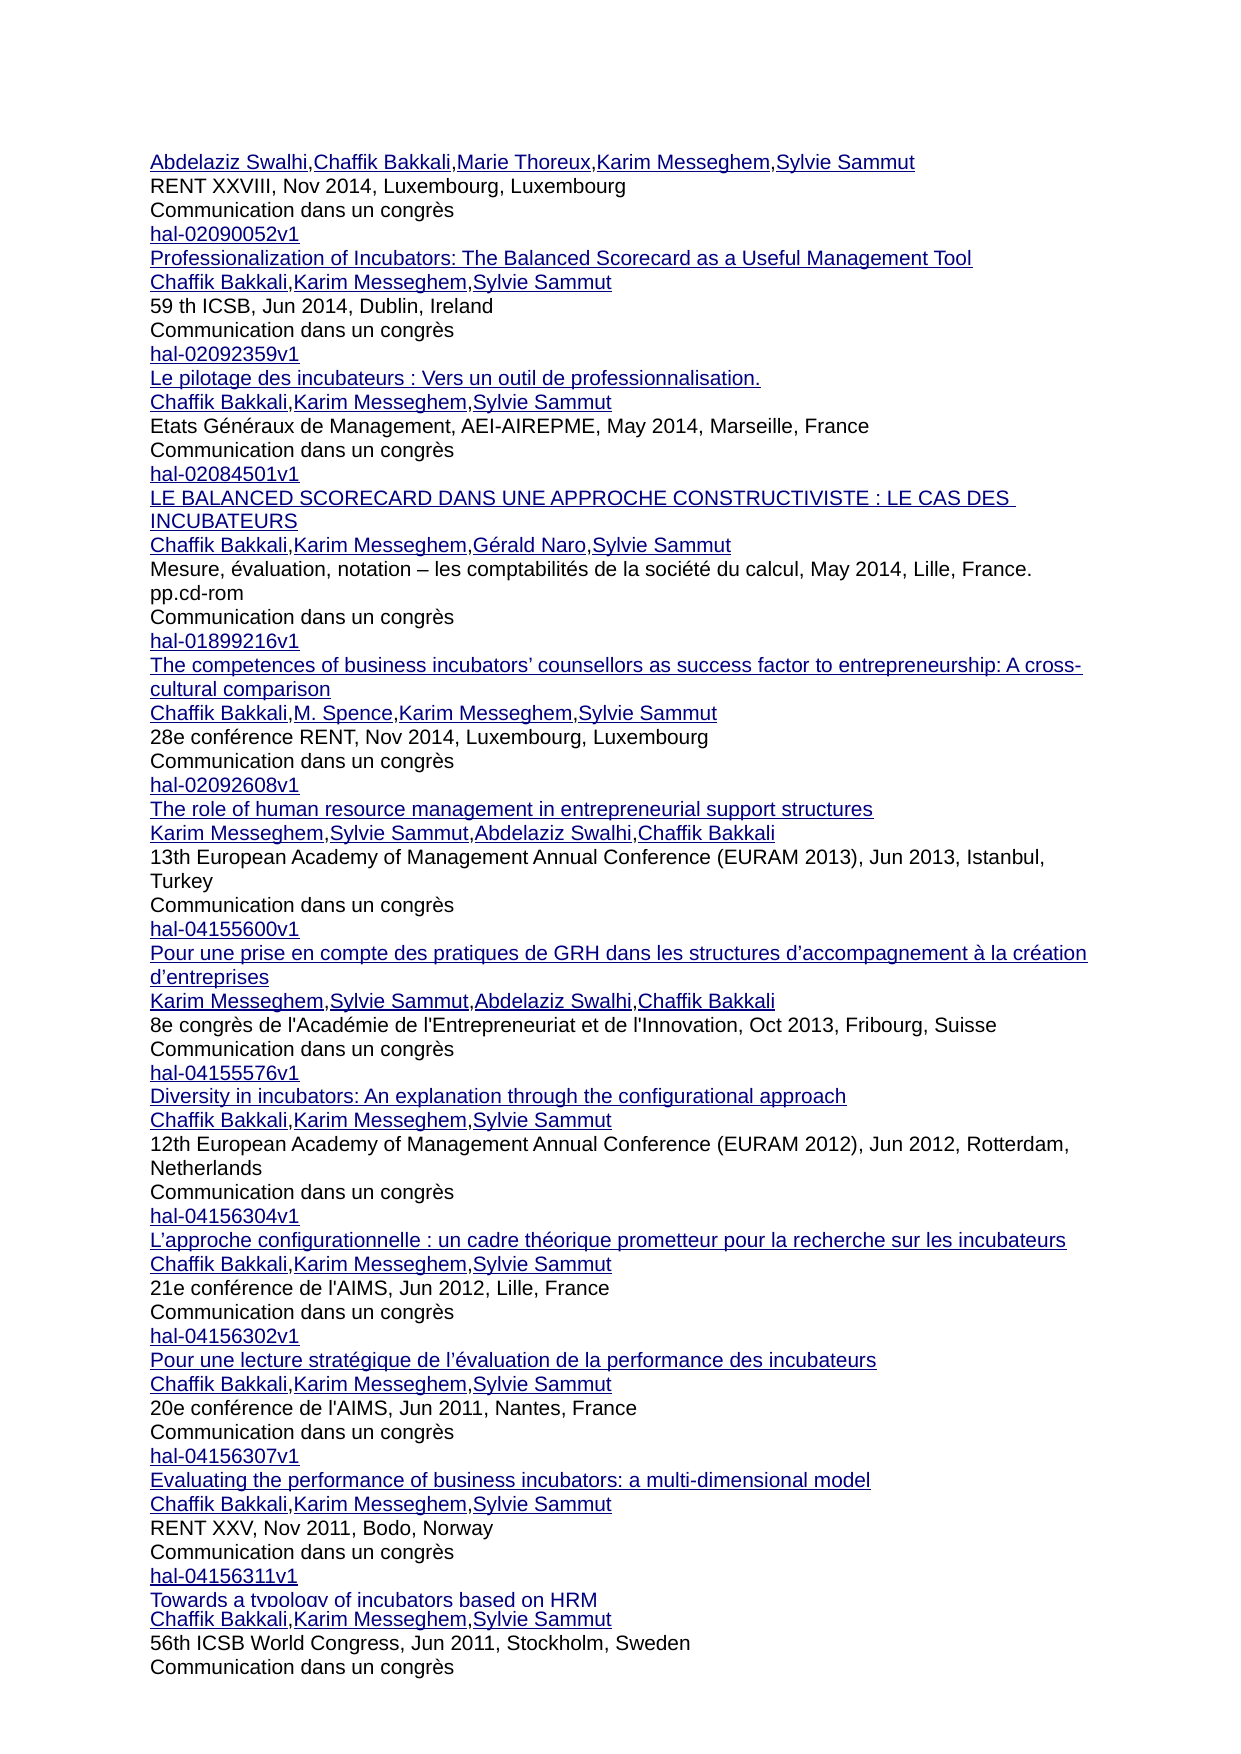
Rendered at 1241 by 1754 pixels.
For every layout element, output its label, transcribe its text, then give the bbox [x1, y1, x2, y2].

table_cell Pour une lecture stratégique de l’évaluation de la performance des incubateurs Chaffik Bakkali,Karim Messeghem,Sylvie Sammut 20e conférence de l'AIMS, Jun 2011, Nantes, France Communication dans un congrès hal-04156307v1 [150, 1348, 1090, 1468]
table_cell Professionalization of Incubators: The Balanced Scorecard as a Useful Management Tool Chaffik Bakkali,Karim Messeghem,Sylvie Sammut 59 th ICSB, Jun 2014, Dublin, Ireland Communication dans un congrès hal-02092359v1 [150, 246, 1090, 366]
table_cell Le pilotage des incubateurs : Vers un outil de professionnalisation. Chaffik Bakkali,Karim Messeghem,Sylvie Sammut Etats Généraux de Management, AEI-AIREPME, May 2014, Marseille, France Communication dans un congrès hal-02084501v1 [150, 366, 1090, 485]
table_cell Evaluating the performance of business incubators: a multi-dimensional model Chaffik Bakkali,Karim Messeghem,Sylvie Sammut RENT XXV, Nov 2011, Bodo, Norway Communication dans un congrès hal-04156311v1 [150, 1468, 1090, 1587]
table_cell L’approche configurationnelle : un cadre théorique prometteur pour la recherche sur les incubateurs Chaffik Bakkali,Karim Messeghem,Sylvie Sammut 21e conférence de l'AIMS, Jun 2012, Lille, France Communication dans un congrès hal-04156302v1 [150, 1228, 1090, 1348]
table_cell Diversity in incubators: An explanation through the configurational approach Chaffik Bakkali,Karim Messeghem,Sylvie Sammut 12th European Academy of Management Annual Conference (EURAM 2012), Jun 2012, Rotterdam, Netherlands Communication dans un congrès hal-04156304v1 [150, 1084, 1090, 1228]
table_cell The competences of business incubators’ counsellors as success factor to entrepreneurship: A cross-cultural comparison Chaffik Bakkali,M. Spence,Karim Messeghem,Sylvie Sammut 28e conférence RENT, Nov 2014, Luxembourg, Luxembourg Communication dans un congrès hal-02092608v1 [150, 653, 1090, 797]
table_cell The role of human resource management in entrepreneurial support structures Karim Messeghem,Sylvie Sammut,Abdelaziz Swalhi,Chaffik Bakkali 13th European Academy of Management Annual Conference (EURAM 2013), Jun 2013, Istanbul, Turkey Communication dans un congrès hal-04155600v1 [150, 797, 1090, 941]
table_cell Pour une prise en compte des pratiques de GRH dans les structures d’accompagnement à la création d’entreprises Karim Messeghem,Sylvie Sammut,Abdelaziz Swalhi,Chaffik Bakkali 8e congrès de l'Académie de l'Entrepreneuriat et de l'Innovation, Oct 2013, Fribourg, Suisse Communication dans un congrès hal-04155576v1 [150, 941, 1090, 1084]
table_cell LE BALANCED SCORECARD DANS UNE APPROCHE CONSTRUCTIVISTE : LE CAS DES INCUBATEURS Chaffik Bakkali,Karim Messeghem,Gérald Naro,Sylvie Sammut Mesure, évaluation, notation – les comptabilités de la société du calcul, May 2014, Lille, France. pp.cd-rom Communication dans un congrès hal-01899216v1 [150, 485, 1090, 653]
table_cell Towards a typology of incubators based on HRM Chaffik Bakkali,Karim Messeghem,Sylvie Sammut 56th ICSB World Congress, Jun 2011, Stockholm, Sweden Communication dans un congrès [150, 1588, 1090, 1679]
table_cell Abdelaziz Swalhi,Chaffik Bakkali,Marie Thoreux,Karim Messeghem,Sylvie Sammut RENT XXVIII, Nov 2014, Luxembourg, Luxembourg Communication dans un congrès hal-02090052v1 [150, 150, 1090, 246]
